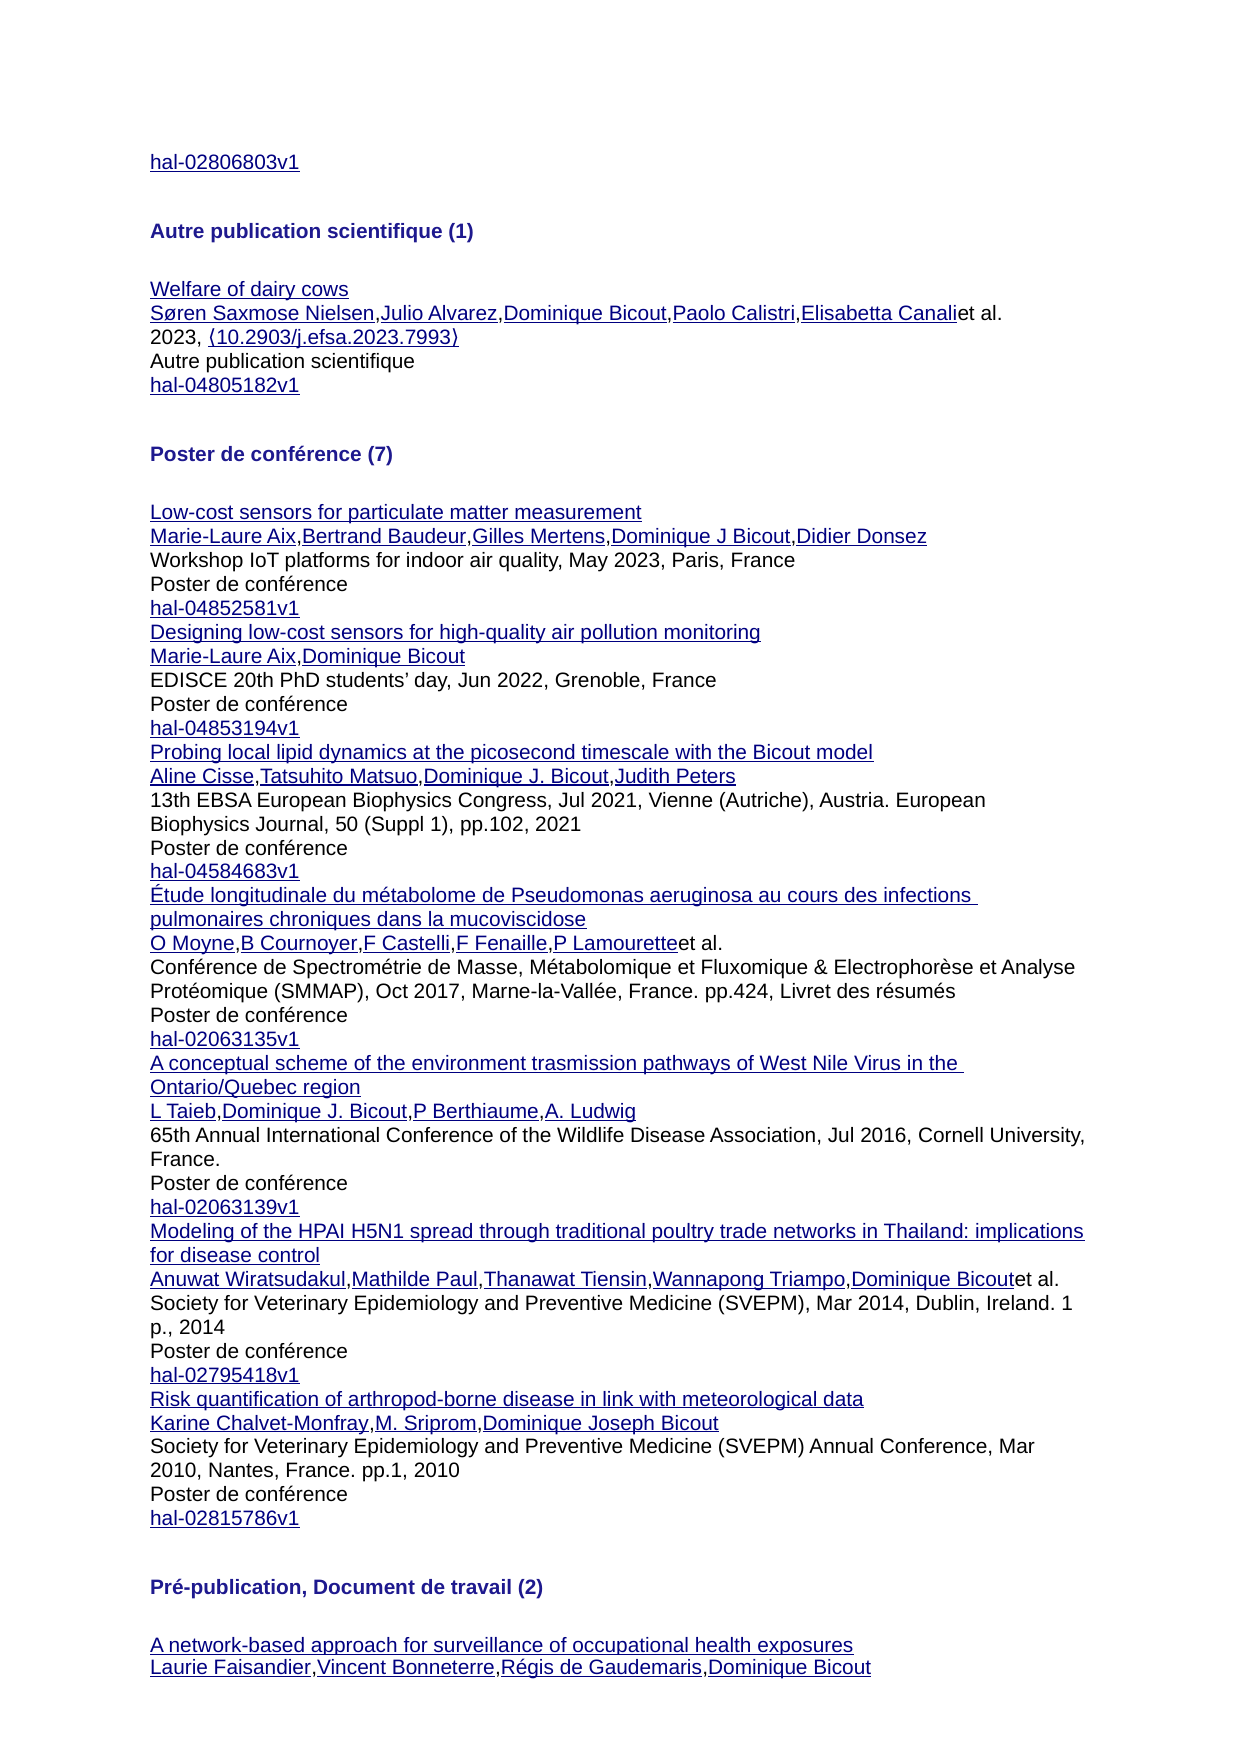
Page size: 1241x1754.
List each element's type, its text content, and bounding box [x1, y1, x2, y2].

table_header Welfare of dairy cows Søren Saxmose Nielsen,Julio Alvarez,Dominique Bicout,Paolo Calistri,Elisabetta Canaliet al. 2023, ⟨10.2903/j.efsa.2023.7993⟩ Autre publication scientifique hal-04805182v1 [150, 277, 1090, 397]
subtitle Poster de conférence (7) [150, 442, 1090, 466]
table_header Low-cost sensors for particulate matter measurement Marie-Laure Aix,Bertrand Baudeur,Gilles Mertens,Dominique J Bicout,Didier Donsez Workshop IoT platforms for indoor air quality, May 2023, Paris, France Poster de conférence hal-04852581v1 [150, 500, 1090, 620]
table_cell A conceptual scheme of the environment trasmission pathways of West Nile Virus in the Ontario/Quebec region L Taieb,Dominique J. Bicout,P Berthiaume,A. Ludwig 65th Annual International Conference of the Wildlife Disease Association, Jul 2016, Cornell University, France. Poster de conférence hal-02063139v1 [150, 1051, 1090, 1219]
table_cell Étude longitudinale du métabolome de Pseudomonas aeruginosa au cours des infections pulmonaires chroniques dans la mucoviscidose O Moyne,B Cournoyer,F Castelli,F Fenaille,P Lamouretteet al. Conférence de Spectrométrie de Masse, Métabolomique et Fluxomique & Electrophorèse et Analyse Protéomique (SMMAP), Oct 2017, Marne-la-Vallée, France. pp.424, Livret des résumés Poster de conférence hal-02063135v1 [150, 883, 1090, 1051]
subtitle Pré-publication, Document de travail (2) [150, 1575, 1090, 1599]
table_header A network-based approach for surveillance of occupational health exposures Laurie Faisandier,Vincent Bonneterre,Régis de Gaudemaris,Dominique Bicout [150, 1633, 1090, 1679]
table_cell Risk quantification of arthropod-borne disease in link with meteorological data Karine Chalvet-Monfray,M. Sriprom,Dominique Joseph Bicout Society for Veterinary Epidemiology and Preventive Medicine (SVEPM) Annual Conference, Mar 2010, Nantes, France. pp.1, 2010 Poster de conférence hal-02815786v1 [150, 1386, 1090, 1530]
subtitle Autre publication scientifique (1) [150, 219, 1090, 243]
table_cell Designing low-cost sensors for high-quality air pollution monitoring Marie-Laure Aix,Dominique Bicout EDISCE 20th PhD students’ day, Jun 2022, Grenoble, France Poster de conférence hal-04853194v1 [150, 620, 1090, 739]
table_cell hal-02806803v1 [150, 150, 1090, 174]
table_cell Probing local lipid dynamics at the picosecond timescale with the Bicout model Aline Cisse,Tatsuhito Matsuo,Dominique J. Bicout,Judith Peters 13th EBSA European Biophysics Congress, Jul 2021, Vienne (Autriche), Austria. European Biophysics Journal, 50 (Suppl 1), pp.102, 2021 Poster de conférence hal-04584683v1 [150, 740, 1090, 883]
table_cell Modeling of the HPAI H5N1 spread through traditional poultry trade networks in Thailand: implications for disease control Anuwat Wiratsudakul,Mathilde Paul,Thanawat Tiensin,Wannapong Triampo,Dominique Bicoutet al. Society for Veterinary Epidemiology and Preventive Medicine (SVEPM), Mar 2014, Dublin, Ireland. 1 p., 2014 Poster de conférence hal-02795418v1 [150, 1219, 1090, 1386]
